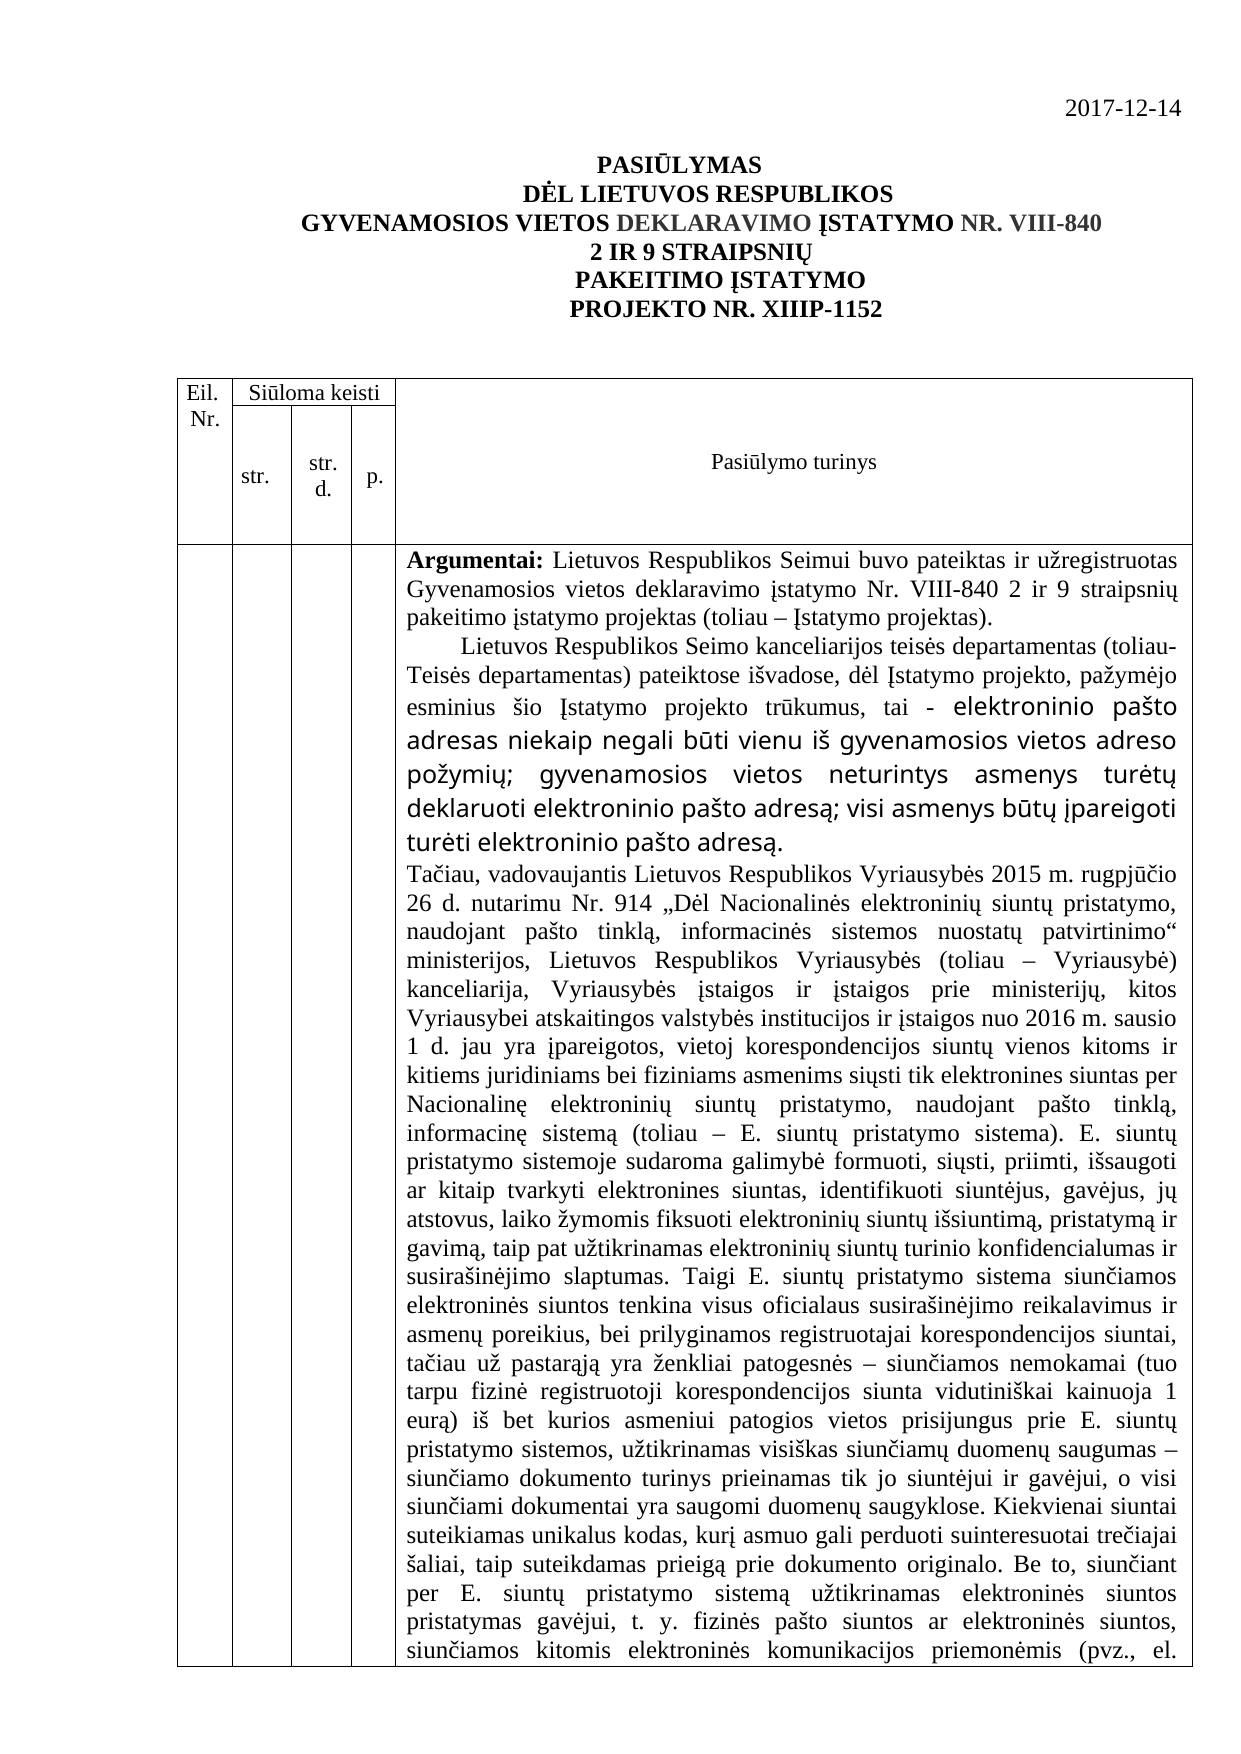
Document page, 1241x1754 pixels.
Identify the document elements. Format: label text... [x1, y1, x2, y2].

text PASIŪLYMAS [148, 151, 1211, 179]
text DĖL LIETUVOS RESPUBLIKOS [148, 179, 1240, 208]
table_cell Argumentai: Lietuvos Respublikos Seimui buvo pateiktas ir užregistruotas Gyvenamosios vietos deklaravimo įstatymo Nr. VIII-840 2 ir 9 straipsnių pakeitimo įstatymo projektas (toliau – Įstatymo projektas). Lietuvos Respublikos Seimo kanceliarijos teisės departamentas (toliau- Teisės departamentas) pateiktose išvadose, dėl Įstatymo projekto, pažymėjo esminius šio Įstatymo projekto trūkumus, tai - elektroninio pašto adresas niekaip negali būti vienu iš gyvenamosios vietos adreso požymių; gyvenamosios vietos neturintys asmenys turėtų deklaruoti elektroninio pašto adresą; visi asmenys būtų įpareigoti turėti elektroninio pašto adresą. Tačiau, vadovaujantis Lietuvos Respublikos Vyriausybės 2015 m. rugpjūčio 26 d. nutarimu Nr. 914 „Dėl Nacionalinės elektroninių siuntų pristatymo, naudojant pašto tinklą, informacinės sistemos nuostatų patvirtinimo“ ministerijos, Lietuvos Respublikos Vyriausybės (toliau – Vyriausybė) kanceliarija, Vyriausybės įstaigos ir įstaigos prie ministerijų, kitos Vyriausybei atskaitingos valstybės institucijos ir įstaigos nuo 2016 m. sausio 1 d. jau yra įpareigotos, vietoj korespondencijos siuntų vienos kitoms ir kitiems juridiniams bei fiziniams asmenims siųsti tik elektronines siuntas per Nacionalinę elektroninių siuntų pristatymo, naudojant pašto tinklą, informacinę sistemą (toliau – E. siuntų pristatymo sistema). E. siuntų pristatymo sistemoje sudaroma galimybė formuoti, siųsti, priimti, išsaugoti ar kitaip tvarkyti elektronines siuntas, identifikuoti siuntėjus, gavėjus, jų atstovus, laiko žymomis fiksuoti elektroninių siuntų išsiuntimą, pristatymą ir gavimą, taip pat užtikrinamas elektroninių siuntų turinio konfidencialumas ir susirašinėjimo slaptumas. Taigi E. siuntų pristatymo sistema siunčiamos elektroninės siuntos tenkina visus oficialaus susirašinėjimo reikalavimus ir asmenų poreikius, bei prilyginamos registruotajai korespondencijos siuntai, tačiau už pastarąją yra ženkliai patogesnės – siunčiamos nemokamai (tuo tarpu fizinė registruotoji korespondencijos siunta vidutiniškai kainuoja 1 eurą) iš bet kurios asmeniui patogios vietos prisijungus prie E. siuntų pristatymo sistemos, užtikrinamas visiškas siunčiamų duomenų saugumas – siunčiamo dokumento turinys prieinamas tik jo siuntėjui ir gavėjui, o visi siunčiami dokumentai yra saugomi duomenų saugyklose. Kiekvienai siuntai suteikiamas unikalus kodas, kurį asmuo gali perduoti suinteresuotai trečiajai šaliai, taip suteikdamas prieigą prie dokumento originalo. Be to, siunčiant per E. siuntų pristatymo sistemą užtikrinamas elektroninės siuntos pristatymas gavėjui, t. y. fizinės pašto siuntos ar elektroninės siuntos, siunčiamos kitomis elektroninės komunikacijos priemonėmis (pvz., el. [396, 545, 1192, 1666]
table_cell [233, 545, 291, 1666]
table_header Siūloma keisti [233, 379, 395, 405]
text 2 IR 9 STRAIPSNIŲ [177, 237, 1181, 266]
text PAKEITIMO ĮSTATYMO [177, 266, 1181, 294]
table_cell p. [352, 406, 395, 544]
table_header Eil. Nr. [178, 379, 232, 544]
table_header Pasiūlymo turinys [396, 379, 1192, 544]
text 2017-12-14 [177, 93, 1181, 122]
table_cell str. [233, 406, 291, 544]
table_cell str. d. [292, 406, 351, 544]
text PROJEKTO NR. XIIIP-1152 [177, 294, 1240, 323]
table_cell [178, 545, 232, 1666]
text GYVENAMOSIOS VIETOS DEKLARAVIMO ĮSTATYMO NR. VIII-840 [177, 208, 1181, 237]
table_cell [352, 545, 395, 1666]
table_cell [292, 545, 351, 1666]
